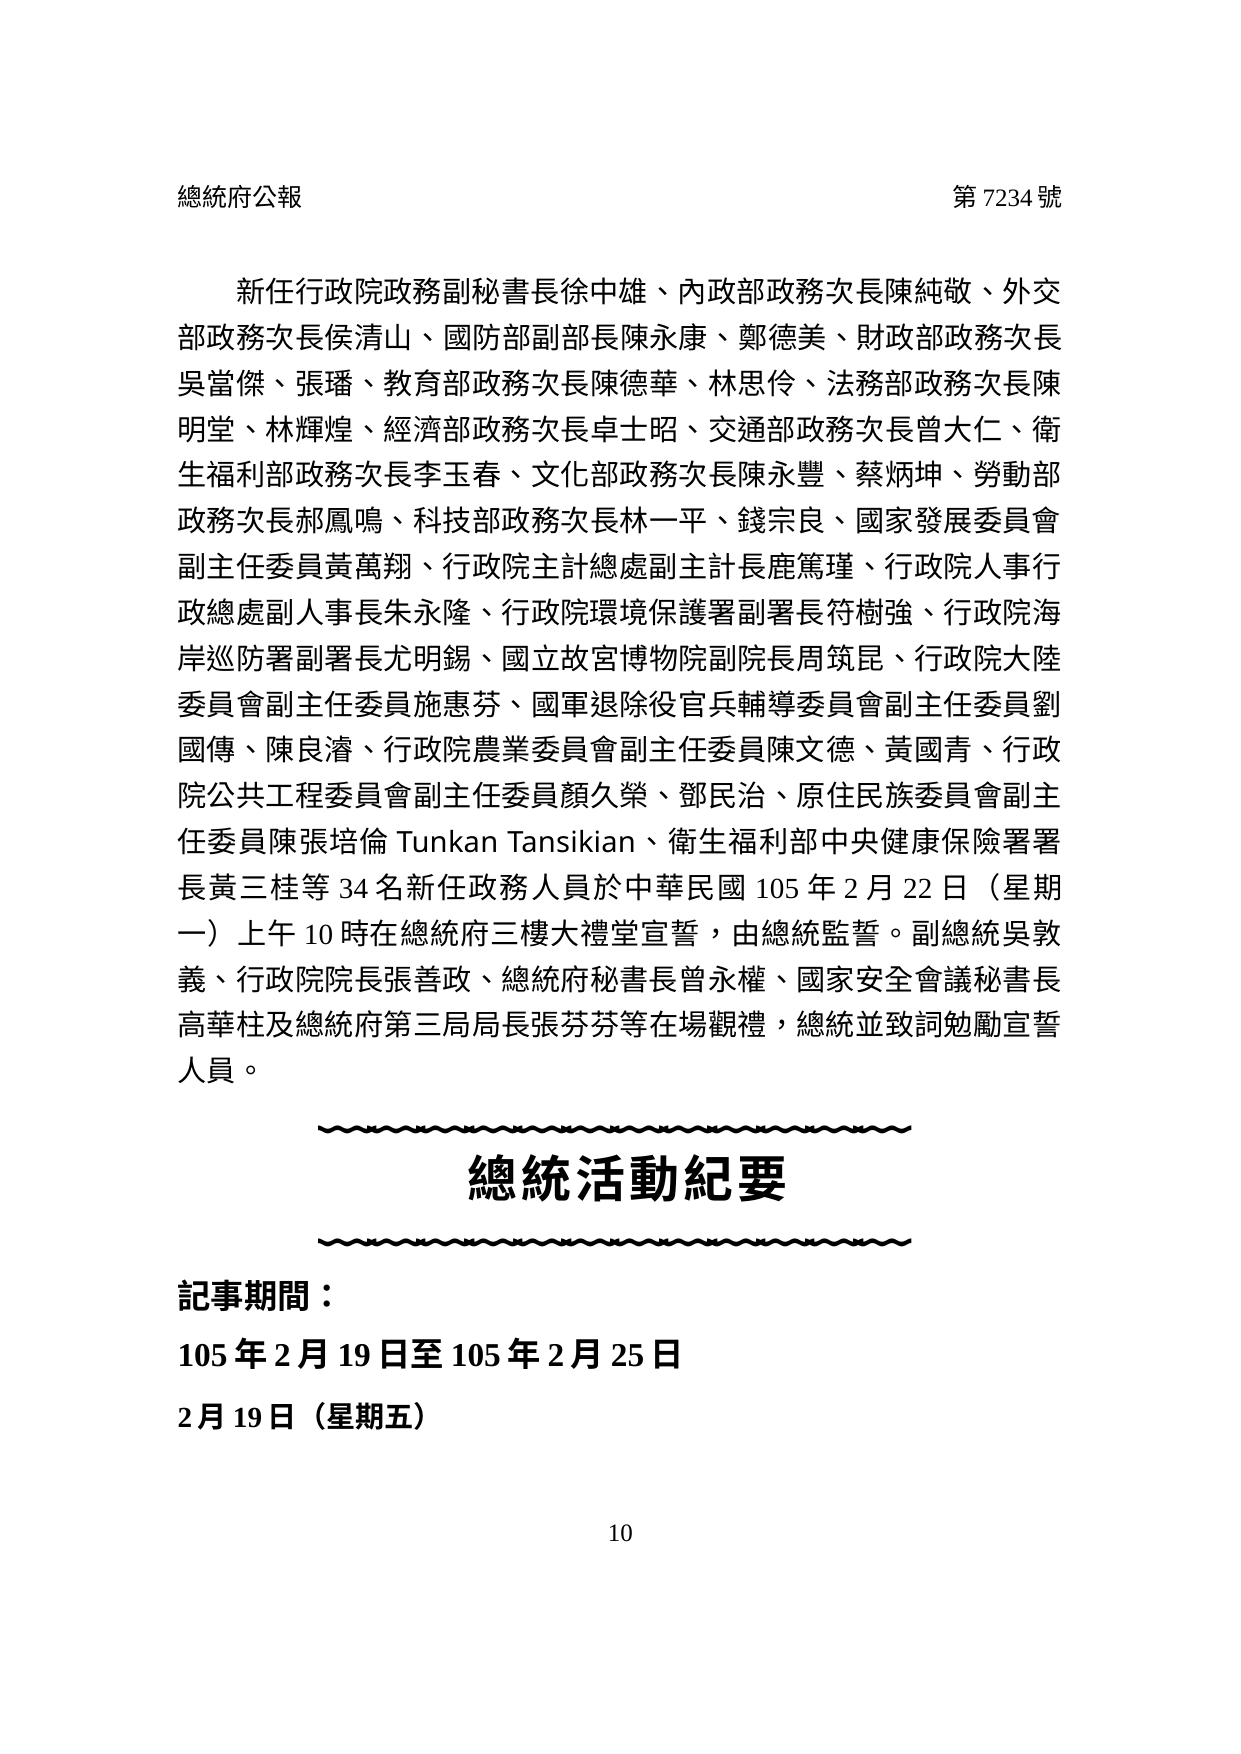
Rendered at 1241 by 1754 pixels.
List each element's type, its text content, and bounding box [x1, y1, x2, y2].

text 記事期間： [177, 1272, 1063, 1317]
text 總統活動紀要 [192, 1151, 1063, 1209]
text 新任行政院政務副秘書長徐中雄、內政部政務次長陳純敬、外交部政務次長侯清山、國防部副部長陳永康、鄭德美、財政部政務次長吳當傑、張璠、教育部政務次長陳德華、林思伶、法務部政務次長陳明堂、林輝煌、經濟部政務次長卓士昭、交通部政務次長曾大仁、衛生福利部政務次長李玉春、文化部政務次長陳永豐、蔡炳坤、勞動部政務次長郝鳳鳴、科技部政務次長林一平、錢宗良、國家發展委員會副主任委員黃萬翔、行政院主計總處副主計長鹿篤瑾、行政院人事行政總處副人事長朱永隆、行政院環境保護署副署長符樹強、行政院海岸巡防署副署長尤明錫、國立故宮博物院副院長周筑昆、行政院大陸委員會副主任委員施惠芬、國軍退除役官兵輔導委員會副主任委員劉國傳、陳良濬、行政院農業委員會副主任委員陳文德、黃國青、行政院公共工程委員會副主任委員顏久榮、鄧民治、原住民族委員會副主任委員陳張培倫Tunkan Tansikian、衛生福利部中央健康保險署署長黃三桂等34名新任政務人員於中華民國105年2月22日（星期一）上午10時在總統府三樓大禮堂宣誓，由總統監誓。副總統吳敦義、行政院院長張善政、總統府秘書長曾永權、國家安全會議秘書長高華柱及總統府第三局局長張芬芬等在場觀禮，總統並致詞勉勵宣誓人員。 [177, 266, 1063, 1091]
text 2月19日（星期五） [177, 1388, 1063, 1438]
text ﹏﹏﹏﹏﹏﹏﹏﹏﹏﹏﹏﹏ [177, 1091, 1063, 1138]
text 105年2月19日至105年2月25日 [177, 1330, 1063, 1376]
text ﹏﹏﹏﹏﹏﹏﹏﹏﹏﹏﹏﹏ [177, 1222, 1063, 1247]
